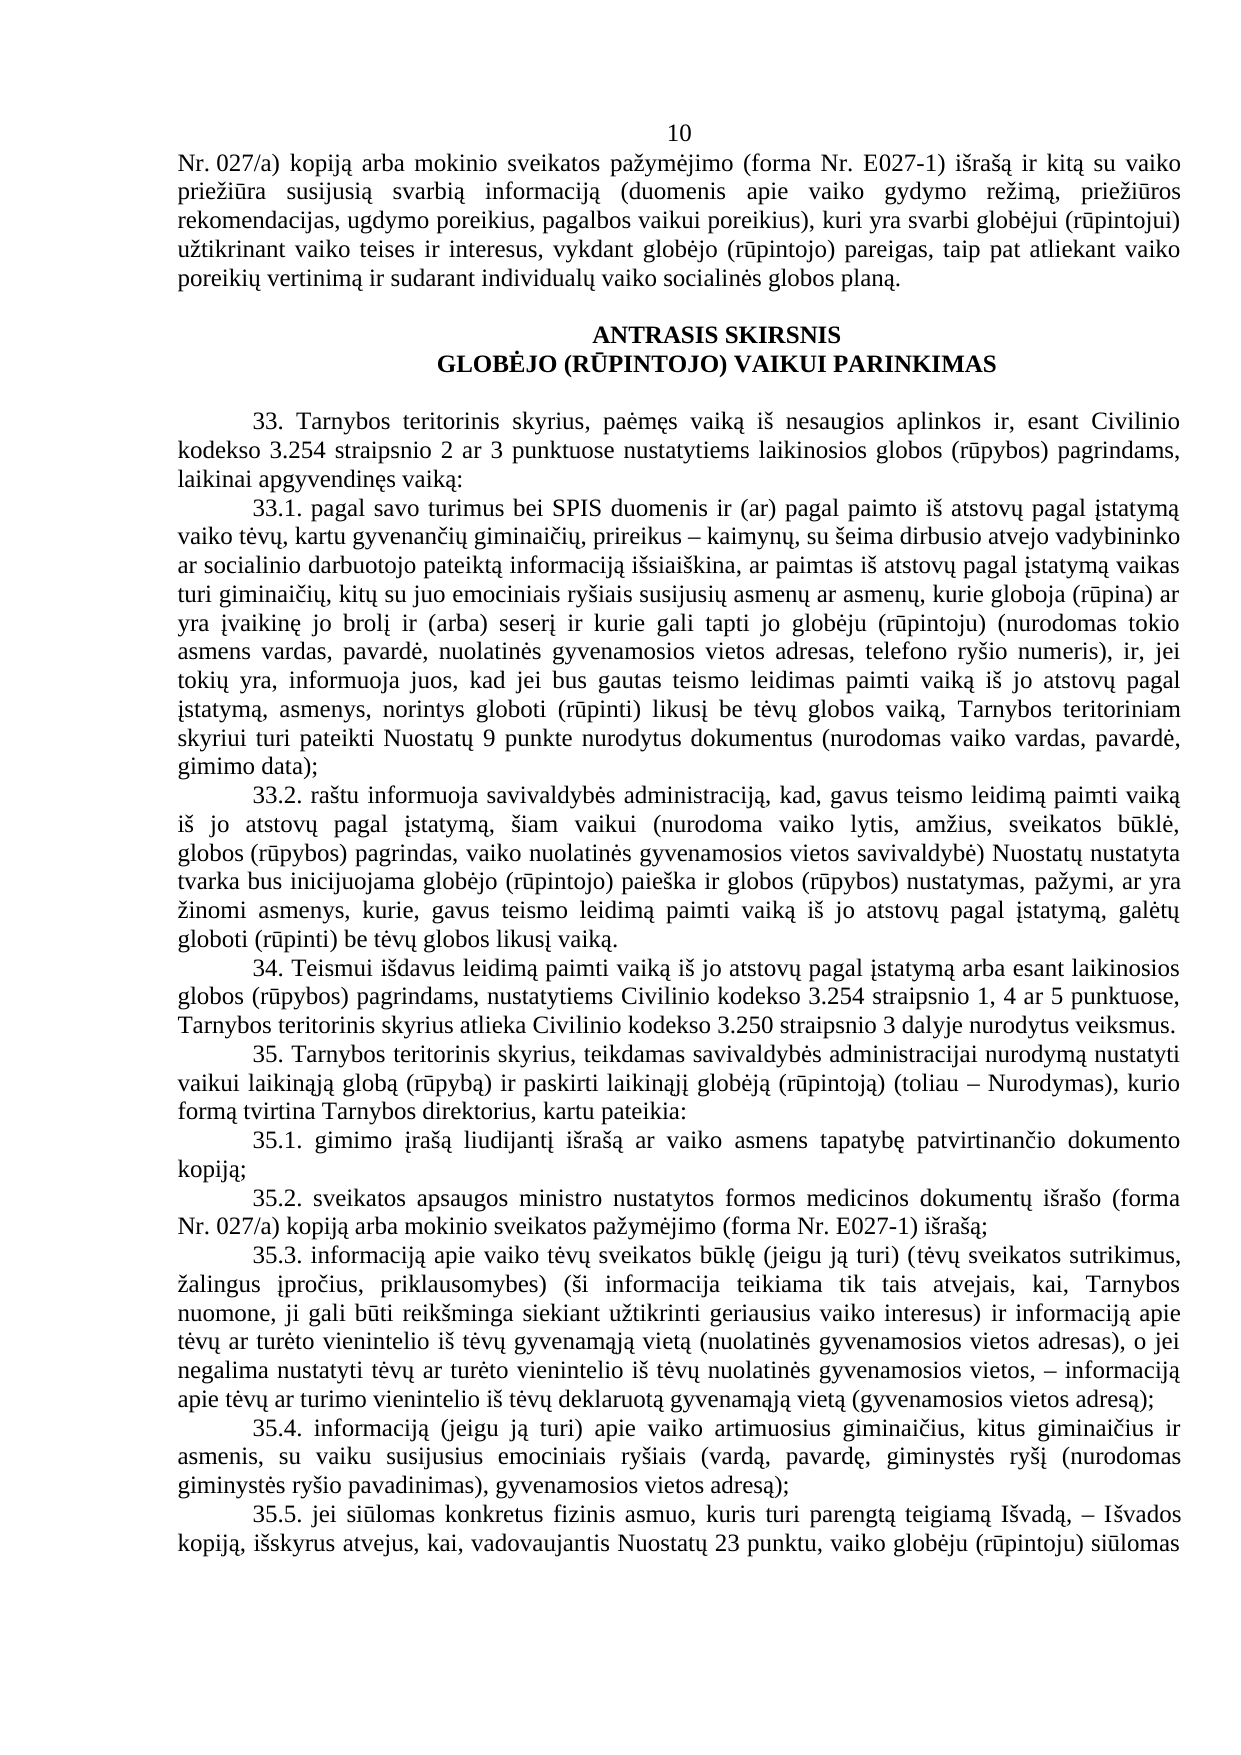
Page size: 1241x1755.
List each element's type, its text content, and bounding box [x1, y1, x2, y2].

text 35.3. informaciją apie vaiko tėvų sveikatos būklę (jeigu ją turi) (tėvų sveikatos sutrikimus, žalingus įpročius, priklausomybes) (ši informacija teikiama tik tais atvejais, kai, Tarnybos nuomone, ji gali būti reikšminga siekiant užtikrinti geriausius vaiko interesus) ir informaciją apie tėvų ar turėto vienintelio iš tėvų gyvenamąją vietą (nuolatinės gyvenamosios vietos adresas), o jei negalima nustatyti tėvų ar turėto vienintelio iš tėvų nuolatinės gyvenamosios vietos, – informaciją apie tėvų ar turimo vienintelio iš tėvų deklaruotą gyvenamąją vietą (gyvenamosios vietos adresą); [177, 1240, 1181, 1413]
text Nr. 027/a) kopiją arba mokinio sveikatos pažymėjimo (forma Nr. E027-1) išrašą ir kitą su vaiko priežiūra susijusią svarbią informaciją (duomenis apie vaiko gydymo režimą, priežiūros rekomendacijas, ugdymo poreikius, pagalbos vaikui poreikius), kuri yra svarbi globėjui (rūpintojui) užtikrinant vaiko teises ir interesus, vykdant globėjo (rūpintojo) pareigas, taip pat atliekant vaiko poreikių vertinimą ir sudarant individualų vaiko socialinės globos planą. [177, 148, 1181, 291]
text ANTRASIS SKIRSNIS [177, 320, 1181, 349]
text 35.2. sveikatos apsaugos ministro nustatytos formos medicinos dokumentų išrašo (forma Nr. 027/a) kopiją arba mokinio sveikatos pažymėjimo (forma Nr. E027-1) išrašą; [177, 1183, 1181, 1240]
text 33.2. raštu informuoja savivaldybės administraciją, kad, gavus teismo leidimą paimti vaiką iš jo atstovų pagal įstatymą, šiam vaikui (nurodoma vaiko lytis, amžius, sveikatos būklė, globos (rūpybos) pagrindas, vaiko nuolatinės gyvenamosios vietos savivaldybė) Nuostatų nustatyta tvarka bus inicijuojama globėjo (rūpintojo) paieška ir globos (rūpybos) nustatymas, pažymi, ar yra žinomi asmenys, kurie, gavus teismo leidimą paimti vaiką iš jo atstovų pagal įstatymą, galėtų globoti (rūpinti) be tėvų globos likusį vaiką. [177, 780, 1181, 953]
text 35.4. informaciją (jeigu ją turi) apie vaiko artimuosius giminaičius, kitus giminaičius ir asmenis, su vaiku susijusius emociniais ryšiais (vardą, pavardę, giminystės ryšį (nurodomas giminystės ryšio pavadinimas), gyvenamosios vietos adresą); [177, 1413, 1181, 1499]
text 34. Teismui išdavus leidimą paimti vaiką iš jo atstovų pagal įstatymą arba esant laikinosios globos (rūpybos) pagrindams, nustatytiems Civilinio kodekso 3.254 straipsnio 1, 4 ar 5 punktuose, Tarnybos teritorinis skyrius atlieka Civilinio kodekso 3.250 straipsnio 3 dalyje nurodytus veiksmus. [177, 953, 1181, 1039]
text 33.1. pagal savo turimus bei SPIS duomenis ir (ar) pagal paimto iš atstovų pagal įstatymą vaiko tėvų, kartu gyvenančių giminaičių, prireikus – kaimynų, su šeima dirbusio atvejo vadybininko ar socialinio darbuotojo pateiktą informaciją išsiaiškina, ar paimtas iš atstovų pagal įstatymą vaikas turi giminaičių, kitų su juo emociniais ryšiais susijusių asmenų ar asmenų, kurie globoja (rūpina) ar yra įvaikinę jo brolį ir (arba) seserį ir kurie gali tapti jo globėju (rūpintoju) (nurodomas tokio asmens vardas, pavardė, nuolatinės gyvenamosios vietos adresas, telefono ryšio numeris), ir, jei tokių yra, informuoja juos, kad jei bus gautas teismo leidimas paimti vaiką iš jo atstovų pagal įstatymą, asmenys, norintys globoti (rūpinti) likusį be tėvų globos vaiką, Tarnybos teritoriniam skyriui turi pateikti Nuostatų 9 punkte nurodytus dokumentus (nurodomas vaiko vardas, pavardė, gimimo data); [177, 493, 1181, 780]
text 35. Tarnybos teritorinis skyrius, teikdamas savivaldybės administracijai nurodymą nustatyti vaikui laikinąją globą (rūpybą) ir paskirti laikinąjį globėją (rūpintoją) (toliau – Nurodymas), kurio formą tvirtina Tarnybos direktorius, kartu pateikia: [177, 1039, 1181, 1125]
text 33. Tarnybos teritorinis skyrius, paėmęs vaiką iš nesaugios aplinkos ir, esant Civilinio kodekso 3.254 straipsnio 2 ar 3 punktuose nustatytiems laikinosios globos (rūpybos) pagrindams, laikinai apgyvendinęs vaiką: [177, 406, 1181, 493]
text 35.5. jei siūlomas konkretus fizinis asmuo, kuris turi parengtą teigiamą Išvadą, – Išvados kopiją, išskyrus atvejus, kai, vadovaujantis Nuostatų 23 punktu, vaiko globėju (rūpintoju) siūlomas [177, 1499, 1181, 1556]
text 35.1. gimimo įrašą liudijantį išrašą ar vaiko asmens tapatybę patvirtinančio dokumento kopiją; [177, 1125, 1181, 1183]
text GLOBĖJO (RŪPINTOJO) VAIKUI PARINKIMAS [177, 349, 1181, 378]
